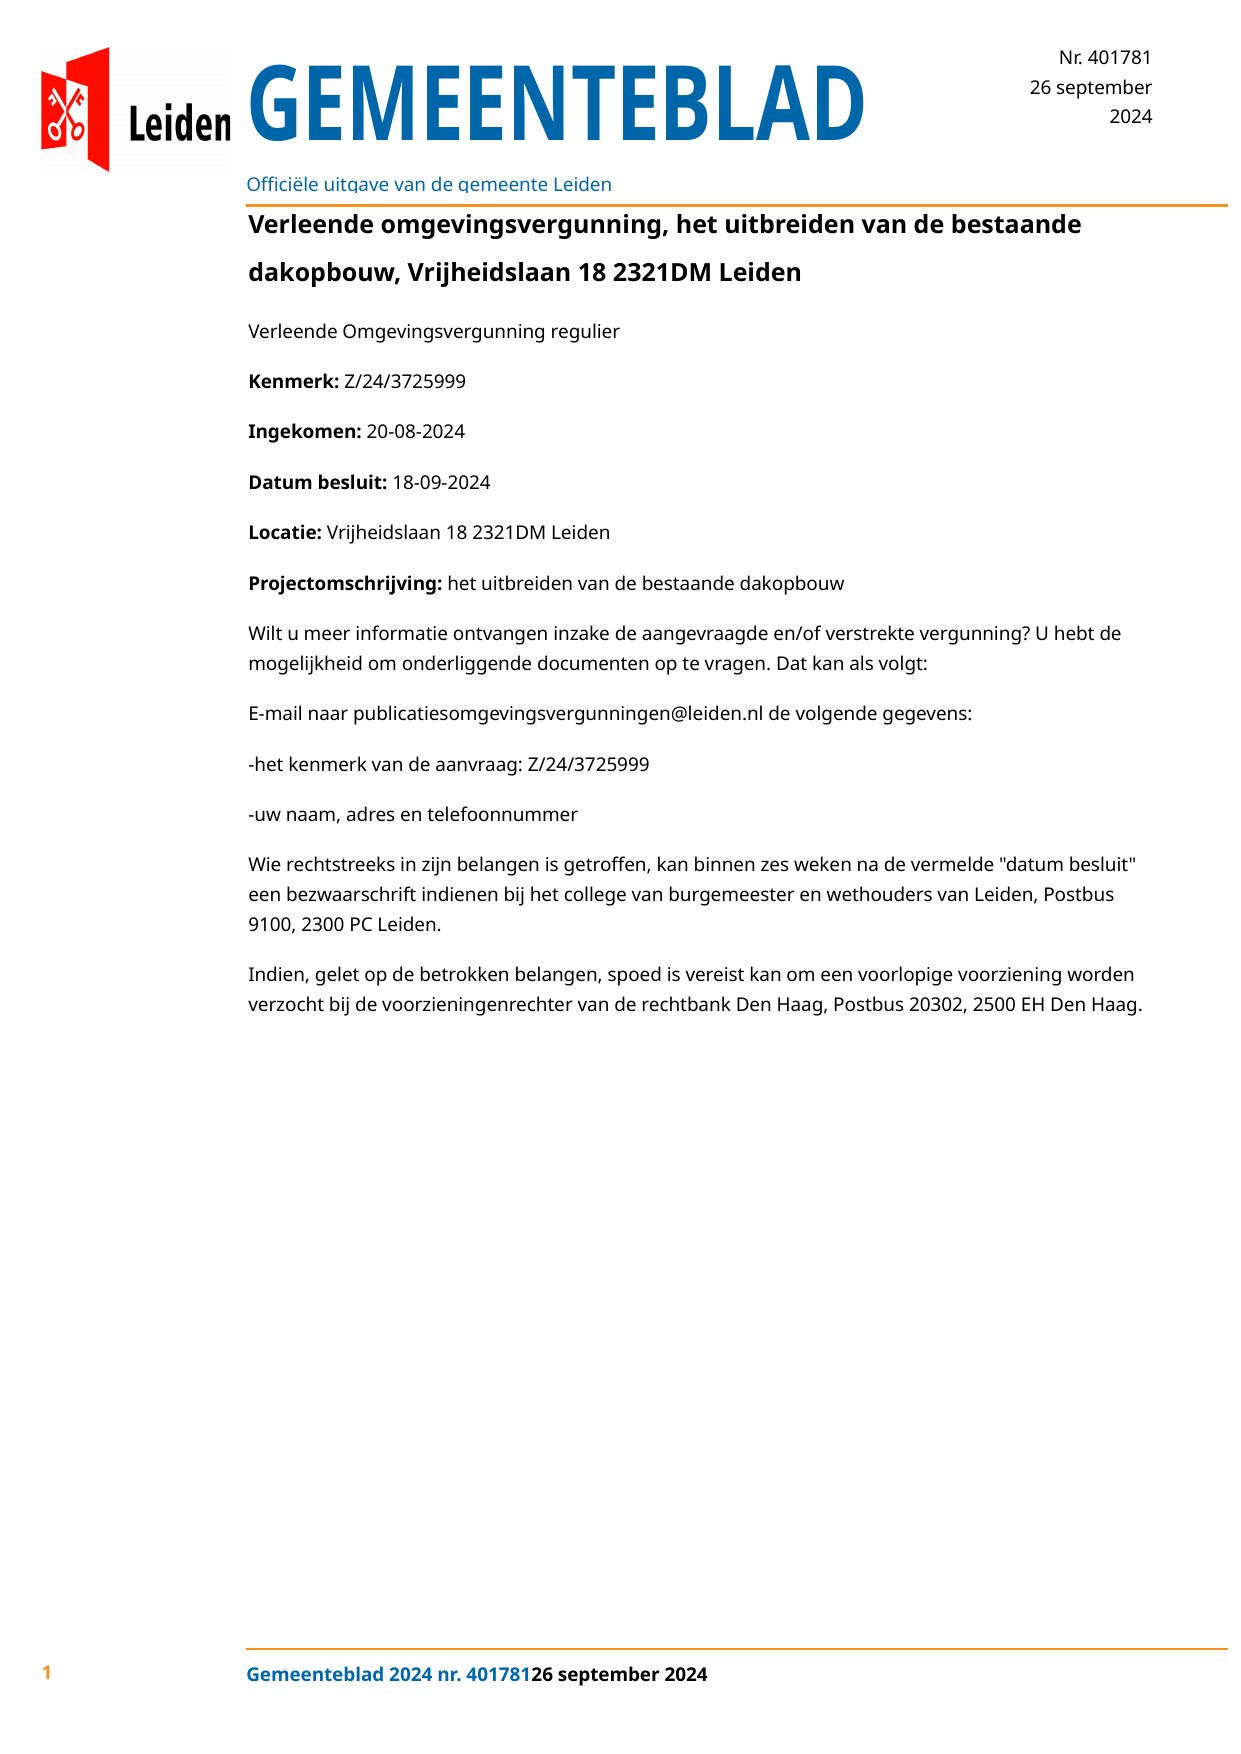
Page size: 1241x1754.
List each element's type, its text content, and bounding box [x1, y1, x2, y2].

text Wilt u meer informatie ontvangen inzake de aangevraagde en/of verstrekte vergunning? U hebt de mogelijkheid om onderliggende documenten op te vragen. Dat kan als volgt: [248, 620, 1152, 676]
text Datum besluit: 18-09-2024 [248, 469, 1152, 495]
text Projectomschrijving: het uitbreiden van de bestaande dakopbouw [248, 570, 1152, 596]
text E-mail naar publicatiesomgevingsvergunningen@leiden.nl de volgende gegevens: [248, 700, 1152, 726]
text -het kenmerk van de aanvraag: Z/24/3725999 [248, 751, 1152, 777]
text Verleende Omgevingsvergunning regulier [248, 318, 1152, 344]
text -uw naam, adres en telefoonnummer [248, 801, 1152, 827]
text Wie rechtstreeks in zijn belangen is getroffen, kan binnen zes weken na de vermelde "datum besluit" een bezwaarschrift indienen bij het college van burgemeester en wethouders van Leiden, Postbus 9100, 2300 PC Leiden. [248, 852, 1152, 937]
text Verleende omgevingsvergunning, het uitbreiden van de bestaande dakopbouw, Vrijheidslaan 18 2321DM Leiden [248, 207, 1152, 288]
picture [41, 47, 231, 172]
text Kenmerk: Z/24/3725999 [248, 368, 1152, 394]
text Ingekomen: 20-08-2024 [248, 419, 1152, 444]
text Locatie: Vrijheidslaan 18 2321DM Leiden [248, 519, 1152, 545]
text Indien, gelet op de betrokken belangen, spoed is vereist kan om een voorlopige voorziening worden verzocht bij de voorzieningenrechter van de rechtbank Den Haag, Postbus 20302, 2500 EH Den Haag. [248, 961, 1152, 1017]
